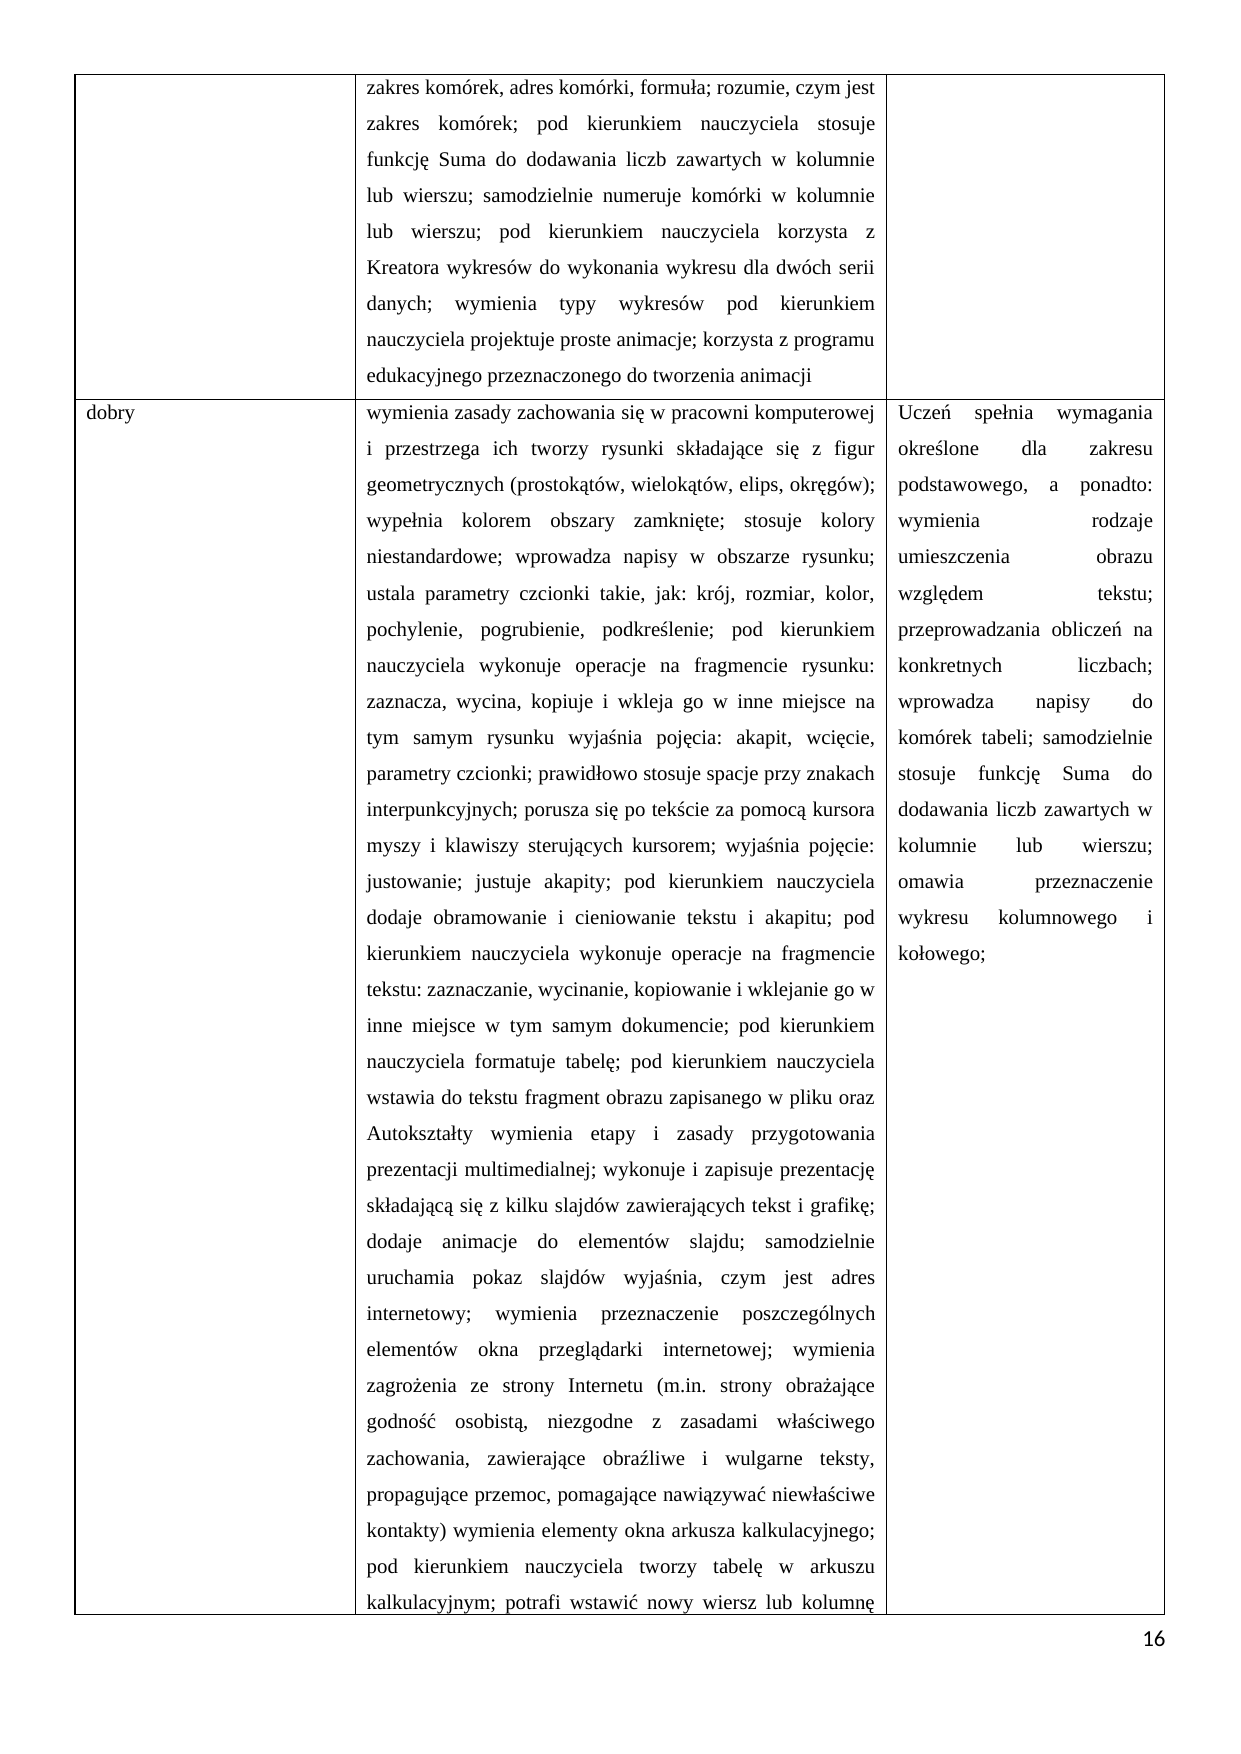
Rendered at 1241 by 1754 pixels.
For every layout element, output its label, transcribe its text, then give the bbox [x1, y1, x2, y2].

table_cell dobry [76, 400, 355, 1614]
table_cell zakres komórek, adres komórki, formuła; rozumie, czym jest zakres komórek; pod kierunkiem nauczyciela stosuje funkcję Suma do dodawania liczb zawartych w kolumnie lub wierszu; samodzielnie numeruje komórki w kolumnie lub wierszu; pod kierunkiem nauczyciela korzysta z Kreatora wykresów do wykonania wykresu dla dwóch serii danych; wymienia typy wykresów pod kierunkiem nauczyciela projektuje proste animacje; korzysta z programu edukacyjnego przeznaczonego do tworzenia animacji [356, 75, 886, 399]
table_cell wymienia zasady zachowania się w pracowni komputerowej i przestrzega ich tworzy rysunki składające się z figur geometrycznych (prostokątów, wielokątów, elips, okręgów); wypełnia kolorem obszary zamknięte; stosuje kolory niestandardowe; wprowadza napisy w obszarze rysunku; ustala parametry czcionki takie, jak: krój, rozmiar, kolor, pochylenie, pogrubienie, podkreślenie; pod kierunkiem nauczyciela wykonuje operacje na fragmencie rysunku: zaznacza, wycina, kopiuje i wkleja go w inne miejsce na tym samym rysunku wyjaśnia pojęcia: akapit, wcięcie, parametry czcionki; prawidłowo stosuje spacje przy znakach interpunkcyjnych; porusza się po tekście za pomocą kursora myszy i klawiszy sterujących kursorem; wyjaśnia pojęcie: justowanie; justuje akapity; pod kierunkiem nauczyciela dodaje obramowanie i cieniowanie tekstu i akapitu; pod kierunkiem nauczyciela wykonuje operacje na fragmencie tekstu: zaznaczanie, wycinanie, kopiowanie i wklejanie go w inne miejsce w tym samym dokumencie; pod kierunkiem nauczyciela formatuje tabelę; pod kierunkiem nauczyciela wstawia do tekstu fragment obrazu zapisanego w pliku oraz Autokształty wymienia etapy i zasady przygotowania prezentacji multimedialnej; wykonuje i zapisuje prezentację składającą się z kilku slajdów zawierających tekst i grafikę; dodaje animacje do elementów slajdu; samodzielnie uruchamia pokaz slajdów wyjaśnia, czym jest adres internetowy; wymienia przeznaczenie poszczególnych elementów okna przeglądarki internetowej; wymienia zagrożenia ze strony Internetu (m.in. strony obrażające godność osobistą, niezgodne z zasadami właściwego zachowania, zawierające obraźliwe i wulgarne teksty, propagujące przemoc, pomagające nawiązywać niewłaściwe kontakty) wymienia elementy okna arkusza kalkulacyjnego; pod kierunkiem nauczyciela tworzy tabelę w arkuszu kalkulacyjnym; potrafi wstawić nowy wiersz lub kolumnę [356, 400, 886, 1614]
table_cell Uczeń spełnia wymagania określone dla zakresu podstawowego, a ponadto: wymienia rodzaje umieszczenia obrazu względem tekstu; przeprowadzania obliczeń na konkretnych liczbach; wprowadza napisy do komórek tabeli; samodzielnie stosuje funkcję Suma do dodawania liczb zawartych w kolumnie lub wierszu; omawia przeznaczenie wykresu kolumnowego i kołowego; [887, 400, 1164, 1614]
table_cell [887, 75, 1164, 399]
table_cell [76, 75, 355, 399]
